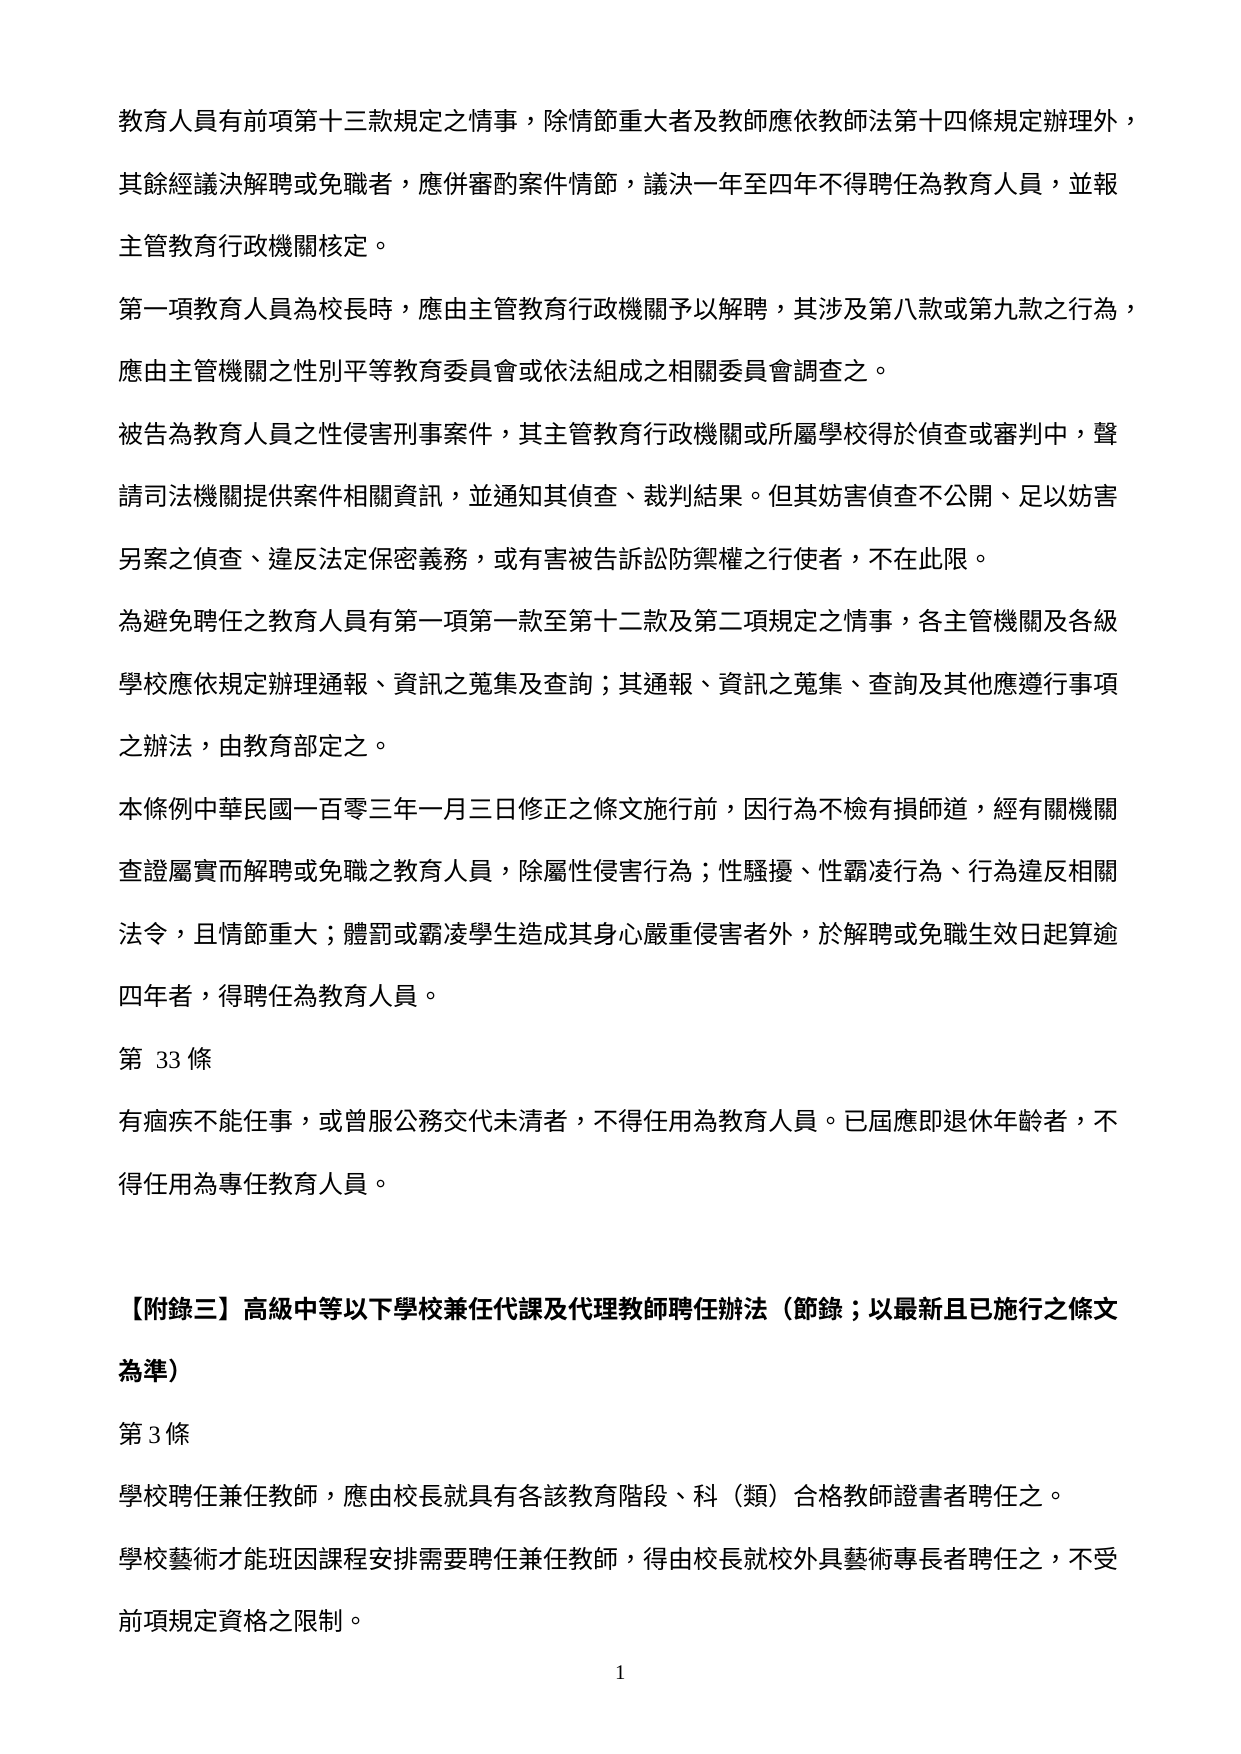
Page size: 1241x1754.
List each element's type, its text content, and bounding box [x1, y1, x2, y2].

text 第一項教育人員為校長時，應由主管教育行政機關予以解聘，其涉及第八款或第九款之行為，應由主管機關之性別平等教育委員會或依法組成之相關委員會調查之。 [118, 266, 1122, 391]
text 學校聘任兼任教師，應由校長就具有各該教育階段、科（類）合格教師證書者聘任之。 [118, 1453, 1122, 1516]
text 學校藝術才能班因課程安排需要聘任兼任教師，得由校長就校外具藝術專長者聘任之，不受前項規定資格之限制。 [118, 1516, 1122, 1641]
text 【附錄三】高級中等以下學校兼任代課及代理教師聘任辦法（節錄；以最新且已施行之條文為準） [118, 1266, 1122, 1391]
text 第3條 [118, 1391, 1122, 1453]
text 本條例中華民國一百零三年一月三日修正之條文施行前，因行為不檢有損師道，經有關機關查證屬實而解聘或免職之教育人員，除屬性侵害行為；性騷擾、性霸凌行為、行為違反相關法令，且情節重大；體罰或霸凌學生造成其身心嚴重侵害者外，於解聘或免職生效日起算逾四年者，得聘任為教育人員。 [118, 766, 1122, 1016]
text 被告為教育人員之性侵害刑事案件，其主管教育行政機關或所屬學校得於偵查或審判中，聲請司法機關提供案件相關資訊，並通知其偵查、裁判結果。但其妨害偵查不公開、足以妨害另案之偵查、違反法定保密義務，或有害被告訴訟防禦權之行使者，不在此限。 [118, 391, 1122, 578]
text 教育人員有前項第十三款規定之情事，除情節重大者及教師應依教師法第十四條規定辦理外，其餘經議決解聘或免職者，應併審酌案件情節，議決一年至四年不得聘任為教育人員，並報主管教育行政機關核定。 [118, 78, 1122, 266]
text 第 33 條 [118, 1016, 1122, 1078]
text 為避免聘任之教育人員有第一項第一款至第十二款及第二項規定之情事，各主管機關及各級學校應依規定辦理通報、資訊之蒐集及查詢；其通報、資訊之蒐集、查詢及其他應遵行事項之辦法，由教育部定之。 [118, 578, 1122, 766]
text 有痼疾不能任事，或曾服公務交代未清者，不得任用為教育人員。已屆應即退休年齡者，不得任用為專任教育人員。 [118, 1078, 1122, 1203]
